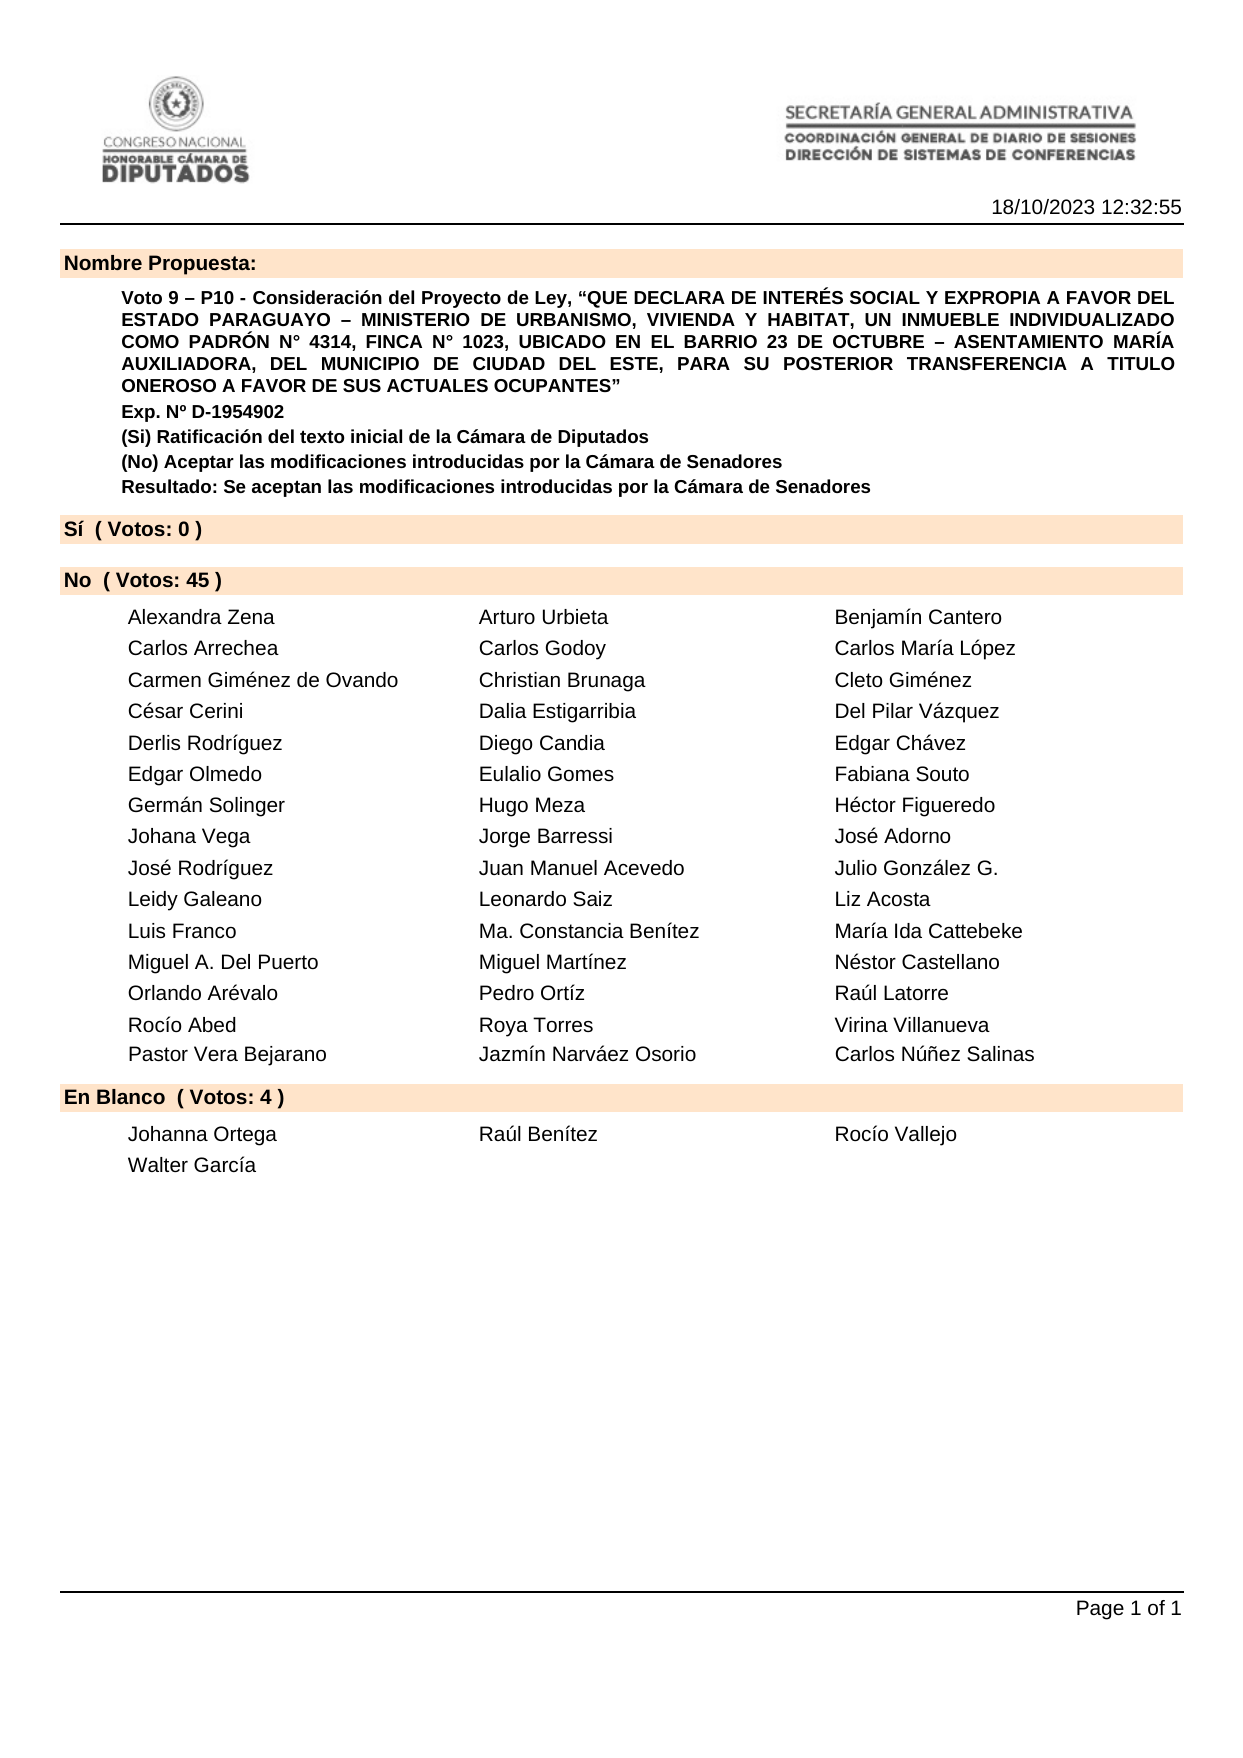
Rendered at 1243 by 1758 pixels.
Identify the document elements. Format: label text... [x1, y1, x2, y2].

table_cell Miguel Martínez [476, 949, 815, 977]
table_cell Derlis Rodríguez [125, 729, 462, 758]
table_cell [60, 228, 1183, 249]
table_cell [831, 1395, 1168, 1423]
table_cell [125, 1238, 462, 1266]
table_cell [60, 544, 1183, 567]
table_cell [125, 1067, 462, 1084]
table_cell [831, 1206, 1168, 1235]
table_cell [1184, 544, 1189, 567]
table_cell Fabiana Souto [831, 761, 1168, 789]
table_cell Orlando Arévalo [125, 980, 462, 1008]
table_cell En Blanco ( Votos: 4 ) [60, 1084, 1183, 1112]
table_cell [1184, 604, 1189, 632]
table_cell [476, 1363, 815, 1392]
table_cell Nombre Propuesta: [60, 249, 1183, 278]
table_cell [831, 1149, 1168, 1198]
table_cell [476, 1332, 815, 1360]
table_cell Virina Villanueva Carlos Núñez Salinas [831, 1011, 1168, 1067]
table_cell [462, 1206, 476, 1591]
table_cell [1184, 249, 1189, 278]
table_cell [1184, 515, 1189, 544]
table_cell Ma. Constancia Benítez [476, 917, 815, 946]
table_cell [831, 1238, 1168, 1266]
table_cell [1184, 1238, 1189, 1266]
table_cell Rocío Abed Pastor Vera Bejarano [125, 1011, 462, 1067]
table_cell [60, 1206, 124, 1591]
table_cell Germán Solinger [125, 792, 462, 820]
table_cell [118, 498, 1178, 515]
table_cell [1184, 729, 1189, 758]
table_cell [1184, 1181, 1189, 1198]
table_cell Jorge Barressi [476, 823, 815, 852]
table_cell Carlos María López [831, 635, 1168, 664]
table_cell Del Pilar Vázquez [831, 698, 1168, 726]
table_cell [1184, 1084, 1189, 1112]
table_cell [1168, 604, 1183, 1084]
table_cell Edgar Olmedo [125, 761, 462, 789]
table_cell Roya Torres Jazmín Narváez Osorio [476, 1011, 815, 1067]
table_cell Juan Manuel Acevedo [476, 855, 815, 883]
table_cell [1184, 1595, 1189, 1629]
table_cell Héctor Figueredo [831, 792, 1168, 820]
table_cell José Adorno [831, 823, 1168, 852]
table_cell Raúl Latorre [831, 980, 1168, 1008]
table_cell Luis Franco [125, 917, 462, 946]
table_cell [476, 1238, 815, 1266]
table_header 18/10/2023 12:32:55 [649, 189, 1183, 223]
table_cell [476, 1395, 815, 1423]
table_cell Miguel A. Del Puerto [125, 949, 462, 977]
table_cell Benjamín Cantero [831, 604, 1168, 632]
table_cell [125, 1269, 462, 1298]
table_cell [1184, 1332, 1189, 1360]
table_cell José Rodríguez [125, 855, 462, 883]
table_cell [1178, 284, 1189, 515]
table_cell [1184, 595, 1189, 604]
table_cell Johana Vega [125, 823, 462, 852]
table_cell [1184, 1426, 1189, 1454]
table_cell [831, 1423, 1168, 1591]
table_cell [831, 1300, 1168, 1329]
table_cell Raúl Benítez [476, 1121, 815, 1149]
table_cell [1184, 1152, 1189, 1181]
table_cell [125, 1206, 462, 1235]
table_cell [476, 1149, 815, 1198]
table_cell [815, 604, 831, 1084]
table_cell [1184, 823, 1189, 852]
table_cell [1184, 1206, 1189, 1235]
table_cell [815, 1206, 831, 1591]
table_cell [1184, 886, 1189, 914]
table_cell [462, 1121, 476, 1198]
table_cell [1184, 228, 1189, 249]
table_cell [1184, 1269, 1189, 1298]
table_cell María Ida Cattebeke [831, 917, 1168, 946]
table_cell Voto 9 – P10 - Consideración del Proyecto de Ley, “QUE DECLARA DE INTERÉS SOCIAL Y EXPROPIA A FAVOR DEL ESTADO PARAGUAYO – MINISTERIO DE URBANISMO, VIVIENDA Y HABITAT, UN INMUEBLE INDIVIDUALIZADO COMO PADRÓN N° 4314, FINCA N° 1023, UBICADO EN EL BARRIO 23 DE OCTUBRE – ASENTAMIENTO MARÍA AUXILIADORA, DEL MUNICIPIO DE CIUDAD DEL ESTE, PARA SU POSTERIOR TRANSFERENCIA A TITULO ONEROSO A FAVOR DE SUS ACTUALES OCUPANTES” Exp. Nº D-1954902 (Si) Ratificación del texto inicial de la Cámara de Diputados (No) Aceptar las modificaciones introducidas por la Cámara de Senadores Resultado: Se aceptan las modificaciones introducidas por la Cámara de Senadores [118, 284, 1178, 498]
table_cell [1184, 1454, 1189, 1591]
table_header [60, 189, 649, 223]
table_cell [831, 1332, 1168, 1360]
table_cell Carlos Godoy [476, 635, 815, 664]
table_cell [1184, 792, 1189, 820]
table_cell Carlos Arrechea [125, 635, 462, 664]
table_cell [1184, 1300, 1189, 1329]
table_cell [125, 1454, 462, 1591]
table_cell [1184, 1121, 1189, 1149]
table_cell [462, 604, 476, 1084]
table_cell Dalia Estigarribia [476, 698, 815, 726]
table_cell [125, 1181, 462, 1198]
table_cell [125, 1426, 462, 1454]
table_cell Sí ( Votos: 0 ) [60, 515, 1183, 544]
table_cell [476, 1300, 815, 1329]
table_cell [1184, 761, 1189, 789]
table_cell [1168, 1206, 1183, 1591]
table_cell [476, 1423, 815, 1591]
table_cell Hugo Meza [476, 792, 815, 820]
table_cell Alexandra Zena [125, 604, 462, 632]
table_cell [1184, 917, 1189, 946]
table_cell [1184, 1067, 1189, 1084]
table_cell [1184, 567, 1189, 595]
table_cell [831, 1363, 1168, 1392]
table_cell Christian Brunaga [476, 666, 815, 695]
table_cell [1184, 1395, 1189, 1423]
table_cell [60, 284, 118, 515]
table_cell [831, 1269, 1168, 1298]
table_cell [60, 1595, 827, 1629]
table_cell [60, 278, 1183, 283]
table_cell [60, 604, 124, 1084]
table_cell Rocío Vallejo [831, 1121, 1168, 1149]
table_cell [476, 1067, 815, 1084]
table_cell [1184, 1363, 1189, 1392]
table_header [1184, 189, 1189, 223]
table_cell Eulalio Gomes [476, 761, 815, 789]
table_cell Pedro Ortíz [476, 980, 815, 1008]
table_cell Walter García [125, 1152, 462, 1181]
table_cell [1184, 1011, 1189, 1067]
table_cell Edgar Chávez [831, 729, 1168, 758]
table_cell César Cerini [125, 698, 462, 726]
table_cell Liz Acosta [831, 886, 1168, 914]
table_cell [831, 1067, 1168, 1084]
table_cell [1184, 698, 1189, 726]
table_cell [125, 1395, 462, 1423]
table_cell [1184, 1198, 1189, 1206]
table_cell Arturo Urbieta [476, 604, 815, 632]
table_cell Diego Candia [476, 729, 815, 758]
table_cell Carmen Giménez de Ovando [125, 666, 462, 695]
table_cell [1184, 980, 1189, 1008]
table_cell [60, 1121, 124, 1198]
table_cell [1184, 1112, 1189, 1121]
table_cell [60, 1198, 1183, 1206]
table_cell [60, 1112, 1183, 1121]
table_cell Julio González G. [831, 855, 1168, 883]
table_cell Cleto Giménez [831, 666, 1168, 695]
table_cell Johanna Ortega [125, 1121, 462, 1149]
table_cell [125, 1300, 462, 1329]
table_cell [1184, 949, 1189, 977]
table_cell [815, 1121, 831, 1198]
table_cell [60, 595, 1183, 604]
table_cell [1184, 635, 1189, 664]
table_cell Page 1 of 1 [827, 1595, 1183, 1629]
table_cell [476, 1206, 815, 1235]
table_cell [1168, 1121, 1183, 1198]
table_cell No ( Votos: 45 ) [60, 567, 1183, 595]
table_cell [125, 1332, 462, 1360]
table_cell [125, 1363, 462, 1392]
table_cell Leonardo Saiz [476, 886, 815, 914]
table_cell Néstor Castellano [831, 949, 1168, 977]
table_cell Leidy Galeano [125, 886, 462, 914]
table_cell [1184, 855, 1189, 883]
table_cell [1184, 666, 1189, 695]
table_cell [476, 1269, 815, 1298]
